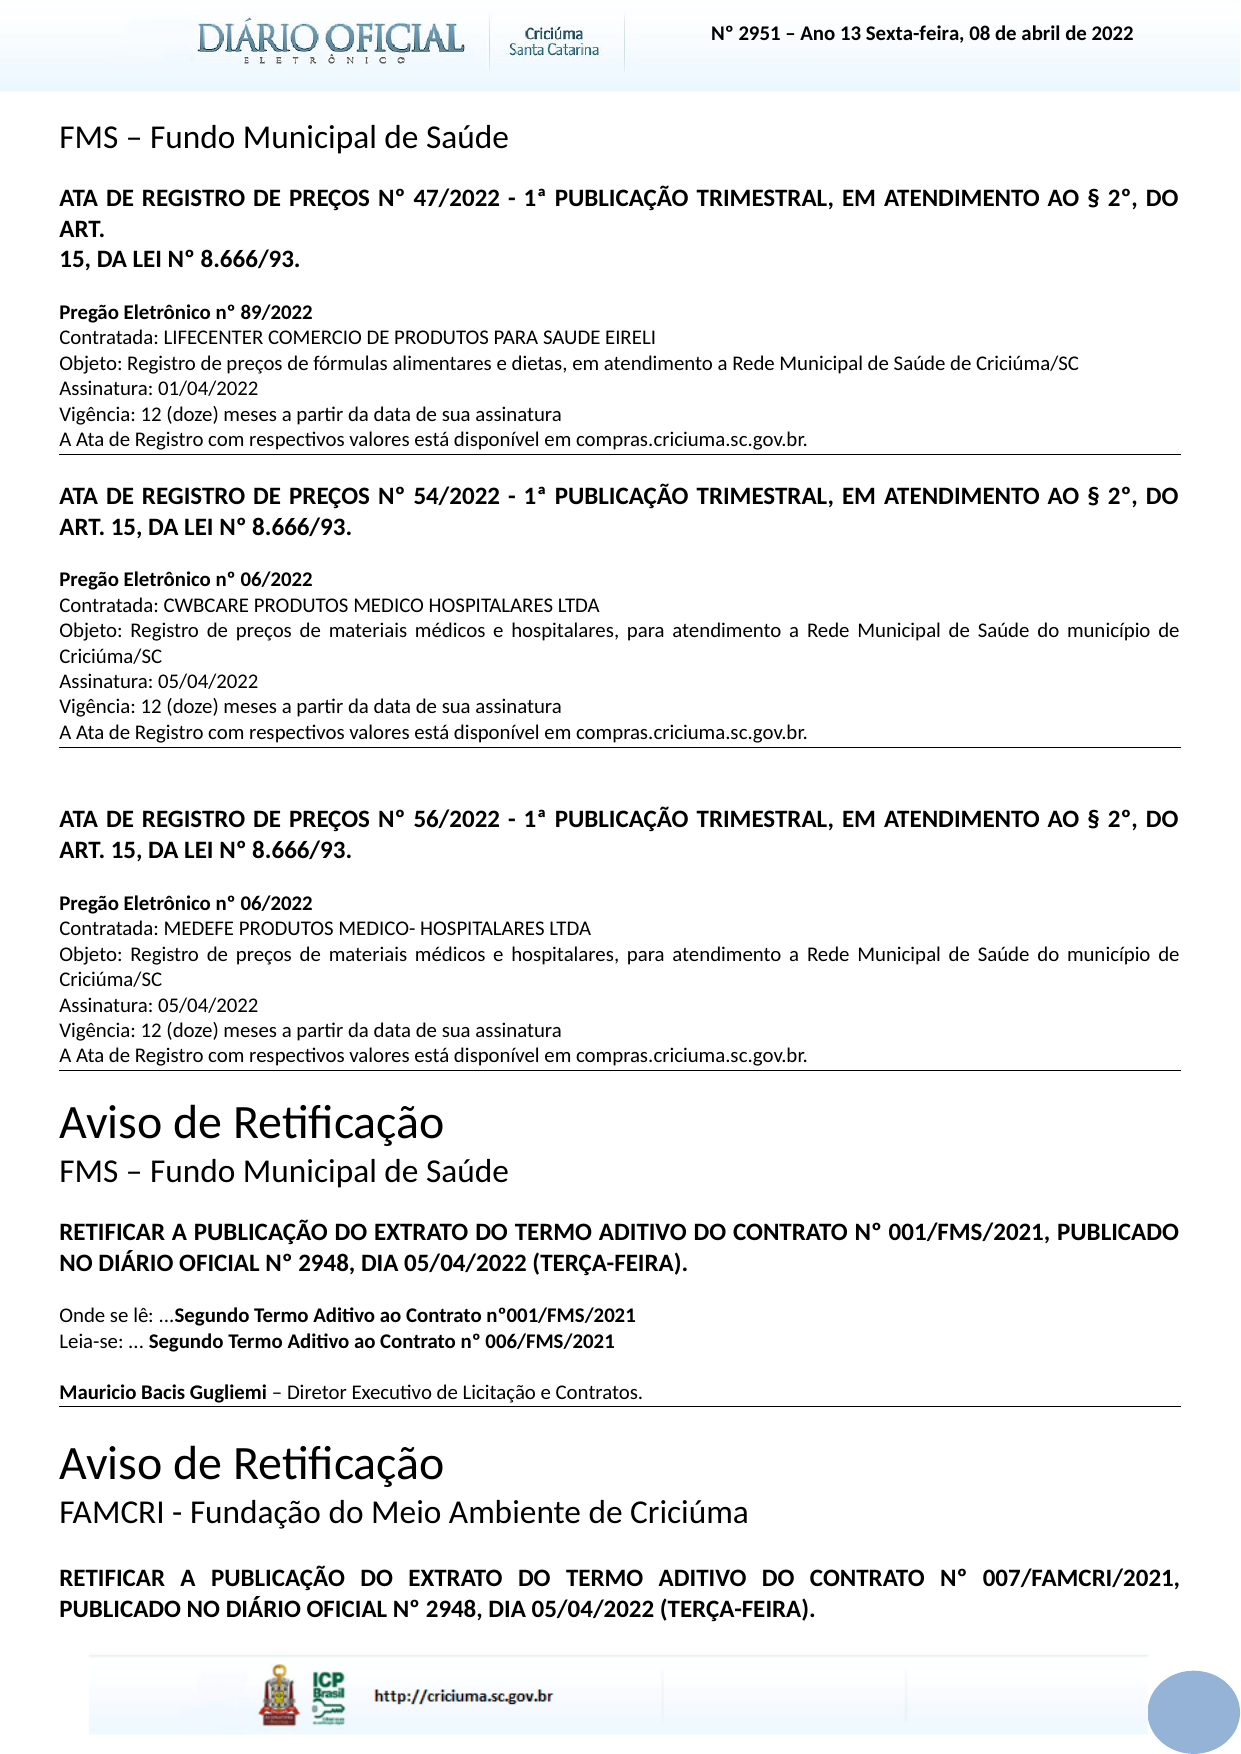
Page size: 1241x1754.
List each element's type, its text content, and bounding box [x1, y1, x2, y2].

text Objeto: Registro de preços de materiais médicos e hospitalares, para atendimento a Rede Municipal de Saúde do município de Criciúma/SC [59, 941, 1181, 992]
text Onde se lê: ...Segundo Termo Aditivo ao Contrato nº001/FMS/2021 [59, 1303, 1181, 1328]
text Mauricio Bacis Gugliemi – Diretor Executivo de Licitação e Contratos. [59, 1379, 1181, 1406]
text Assinatura: 01/04/2022 [59, 375, 1181, 401]
text ATA DE REGISTRO DE PREÇOS Nº 47/2022 - 1ª PUBLICAÇÃO TRIMESTRAL, EM ATENDIMENTO AO § 2º, DO ART. [59, 182, 1181, 243]
text Vigência: 12 (doze) meses a partir da data de sua assinatura [59, 694, 1181, 719]
text A Ata de Registro com respectivos valores está disponível em compras.criciuma.sc.gov.br. [59, 1043, 1181, 1070]
text ATA DE REGISTRO DE PREÇOS Nº 56/2022 - 1ª PUBLICAÇÃO TRIMESTRAL, EM ATENDIMENTO AO § 2º, DO ART. 15, DA LEI Nº 8.666/93. [59, 804, 1181, 865]
text FMS – Fundo Municipal de Saúde [59, 116, 1181, 157]
text Pregão Eletrônico nº 06/2022 [59, 890, 1181, 916]
text ATA DE REGISTRO DE PREÇOS Nº 54/2022 - 1ª PUBLICAÇÃO TRIMESTRAL, EM ATENDIMENTO AO § 2º, DO ART. 15, DA LEI Nº 8.666/93. [59, 480, 1181, 541]
text Assinatura: 05/04/2022 [59, 668, 1181, 694]
text 15, DA LEI Nº 8.666/93. [59, 243, 1181, 274]
text A Ata de Registro com respectivos valores está disponível em compras.criciuma.sc.gov.br. [59, 719, 1181, 747]
text FMS – Fundo Municipal de Saúde [59, 1150, 1181, 1191]
text Leia-se: ... Segundo Termo Aditivo ao Contrato nº 006/FMS/2021 [59, 1328, 1181, 1353]
text Contratada: CWBCARE PRODUTOS MEDICO HOSPITALARES LTDA [59, 592, 1181, 617]
text Objeto: Registro de preços de materiais médicos e hospitalares, para atendimento a Rede Municipal de Saúde do município de Criciúma/SC [59, 617, 1181, 668]
text Vigência: 12 (doze) meses a partir da data de sua assinatura [59, 401, 1181, 426]
text FAMCRI - Fundação do Meio Ambiente de Criciúma [59, 1491, 1181, 1532]
text Objeto: Registro de preços de fórmulas alimentares e dietas, em atendimento a Rede Municipal de Saúde de Criciúma/SC [59, 350, 1181, 375]
text Contratada: LIFECENTER COMERCIO DE PRODUTOS PARA SAUDE EIRELI [59, 324, 1181, 350]
text Contratada: MEDEFE PRODUTOS MEDICO- HOSPITALARES LTDA [59, 916, 1181, 941]
text A Ata de Registro com respectivos valores está disponível em compras.criciuma.sc.gov.br. [59, 426, 1181, 454]
text Aviso de Retificação [59, 1433, 1181, 1491]
text RETIFICAR A PUBLICAÇÃO DO EXTRATO DO TERMO ADITIVO DO CONTRATO Nº 001/FMS/2021, PUBLICADO NO DIÁRIO OFICIAL Nº 2948, DIA 05/04/2022 (TERÇA-FEIRA). [59, 1216, 1181, 1277]
text RETIFICAR A PUBLICAÇÃO DO EXTRATO DO TERMO ADITIVO DO CONTRATO Nº 007/FAMCRI/2021, PUBLICADO NO DIÁRIO OFICIAL Nº 2948, DIA 05/04/2022 (TERÇA-FEIRA). [59, 1563, 1181, 1624]
text Pregão Eletrônico nº 89/2022 [59, 299, 1181, 324]
text Vigência: 12 (doze) meses a partir da data de sua assinatura [59, 1017, 1181, 1043]
text Aviso de Retificação [59, 1091, 1181, 1150]
text Pregão Eletrônico nº 06/2022 [59, 567, 1181, 592]
text Assinatura: 05/04/2022 [59, 992, 1181, 1017]
